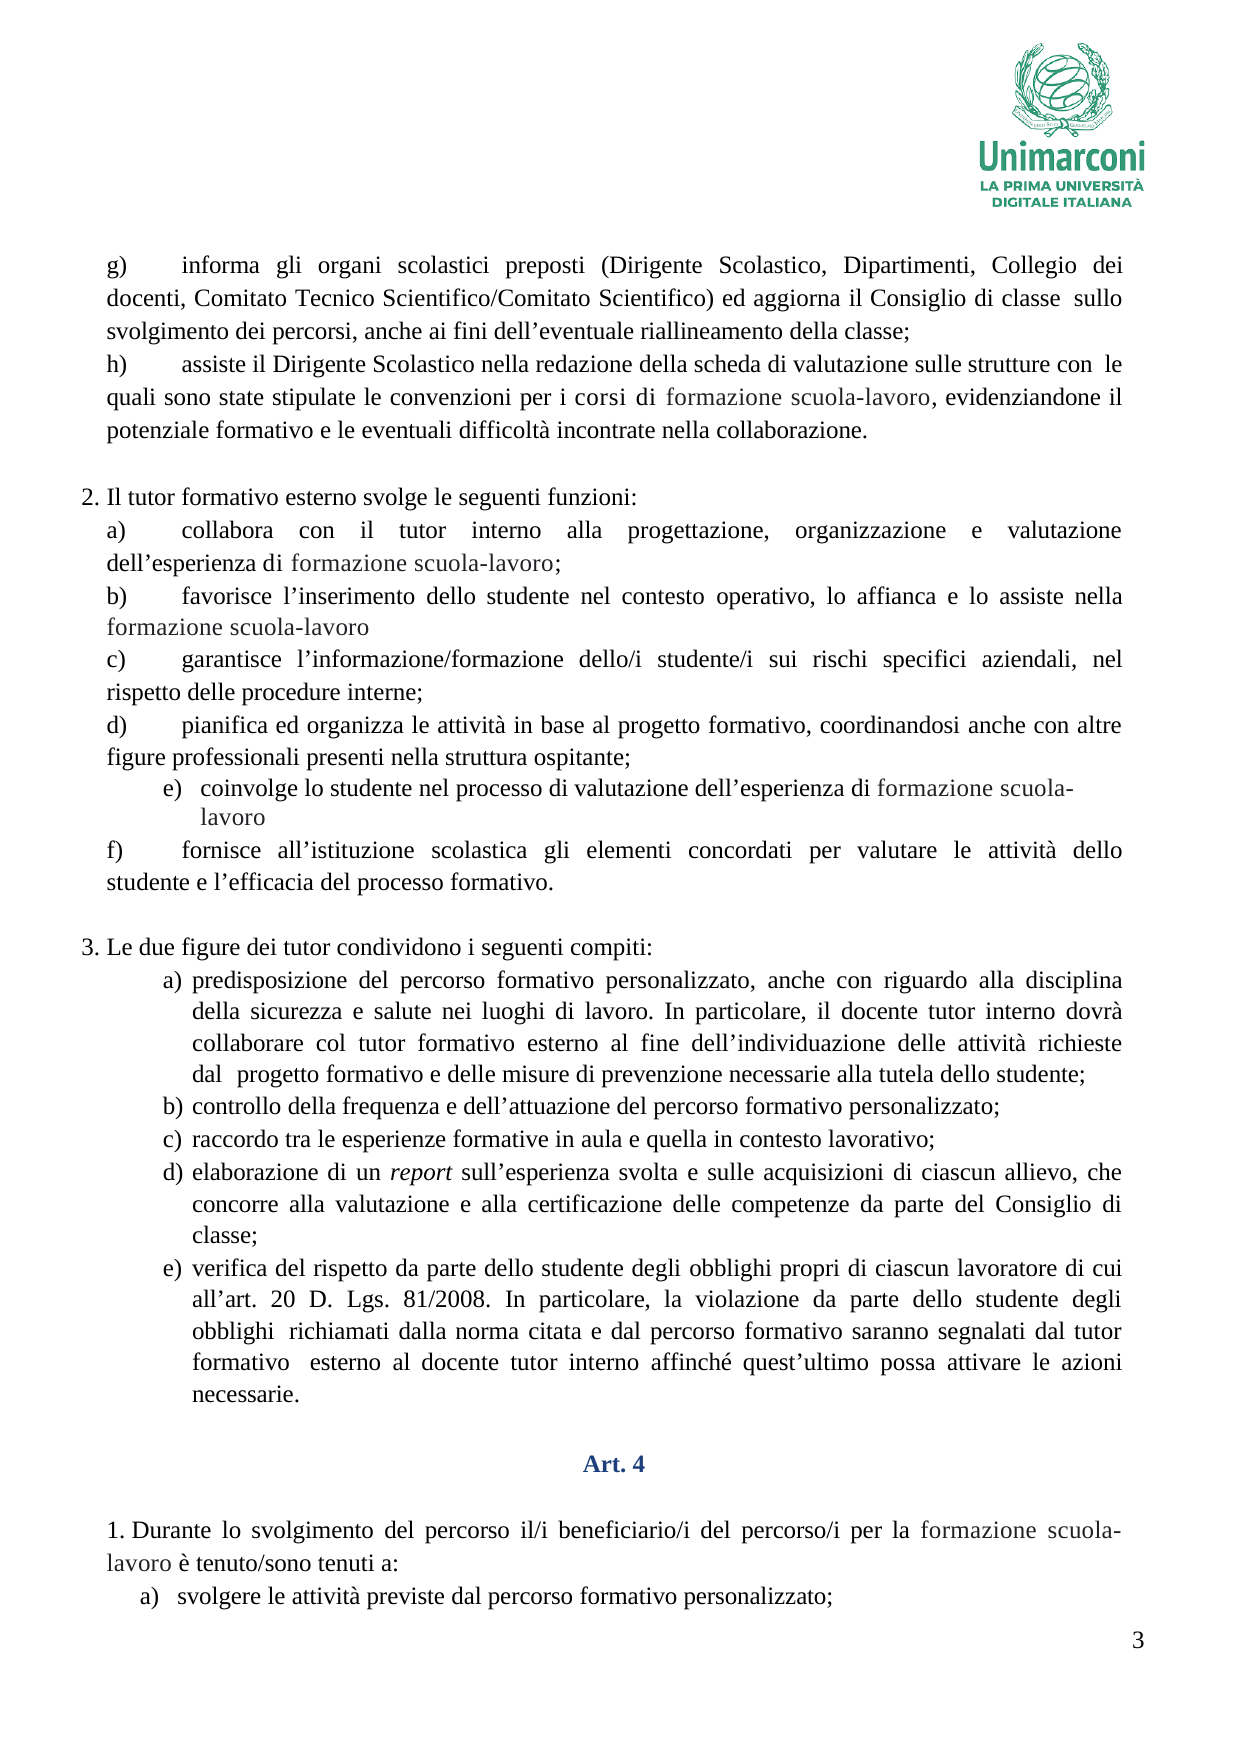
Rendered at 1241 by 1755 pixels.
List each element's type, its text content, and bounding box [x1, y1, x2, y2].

list verifica del rispetto da parte dello studente degli obblighi propri di ciascun lavoratore di cui all’art. 20 D. Lgs. 81/2008. In particolare, la violazione da parte dello studente degli obblighi richiamati dalla norma citata e dal percorso formativo saranno segnalati dal tutor formativo esterno al docente tutor interno affinché quest’ultimo possa attivare le azioni necessarie. [163, 1253, 1122, 1408]
list favorisce l’inserimento dello studente nel contesto operativo, lo affianca e lo assiste nella formazione scuola-lavoro [106, 581, 1122, 641]
list controllo della frequenza e dell’attuazione del percorso formativo personalizzato; [163, 1091, 1134, 1120]
list garantisce l’informazione/formazione dello/i studente/i sui rischi specifici aziendali, nel rispetto delle procedure interne; [106, 644, 1123, 706]
list fornisce all’istituzione scolastica gli elementi concordati per valutare le attività dello studente e l’efficacia del processo formativo. [106, 835, 1123, 896]
subtitle Art. 4 [106, 1449, 1121, 1478]
list informa gli organi scolastici preposti (Dirigente Scolastico, Dipartimenti, Collegio dei docenti, Comitato Tecnico Scientifico/Comitato Scientifico) ed aggiorna il Consiglio di classe sullo svolgimento dei percorsi, anche ai fini dell’eventuale riallineamento della classe; [106, 250, 1123, 345]
list Durante lo svolgimento del percorso il/i beneficiario/i del percorso/i per la formazione scuola-lavoro è tenuto/sono tenuti a: [106, 1515, 1122, 1577]
list coinvolge lo studente nel processo di valutazione dell’esperienza di formazione scuola-lavoro [163, 773, 1134, 831]
list Il tutor formativo esterno svolge le seguenti funzioni: [81, 482, 1134, 510]
list svolgere le attività previste dal percorso formativo personalizzato; [139, 1581, 1134, 1610]
list assiste il Dirigente Scolastico nella redazione della scheda di valutazione sulle strutture con le quali sono state stipulate le convenzioni per i corsi di formazione scuola-lavoro, evidenziandone il potenziale formativo e le eventuali difficoltà incontrate nella collaborazione. [106, 349, 1122, 444]
list predisposizione del percorso formativo personalizzato, anche con riguardo alla disciplina della sicurezza e salute nei luoghi di lavoro. In particolare, il docente tutor interno dovrà collaborare col tutor formativo esterno al fine dell’individuazione delle attività richieste dal progetto formativo e delle misure di prevenzione necessarie alla tutela dello studente; [163, 965, 1123, 1088]
list pianifica ed organizza le attività in base al progetto formativo, coordinandosi anche con altre figure professionali presenti nella struttura ospitante; [106, 710, 1123, 770]
list elaborazione di un report sull’esperienza svolta e sulle acquisizioni di ciascun allievo, che concorre alla valutazione e alla certificazione delle competenze da parte del Consiglio di classe; [163, 1157, 1122, 1249]
list collabora con il tutor interno alla progettazione, organizzazione e valutazione dell’esperienza di formazione scuola-lavoro; [106, 515, 1122, 576]
list raccordo tra le esperienze formative in aula e quella in contesto lavorativo; [163, 1124, 1134, 1153]
list Le due figure dei tutor condividono i seguenti compiti: [81, 932, 1134, 960]
